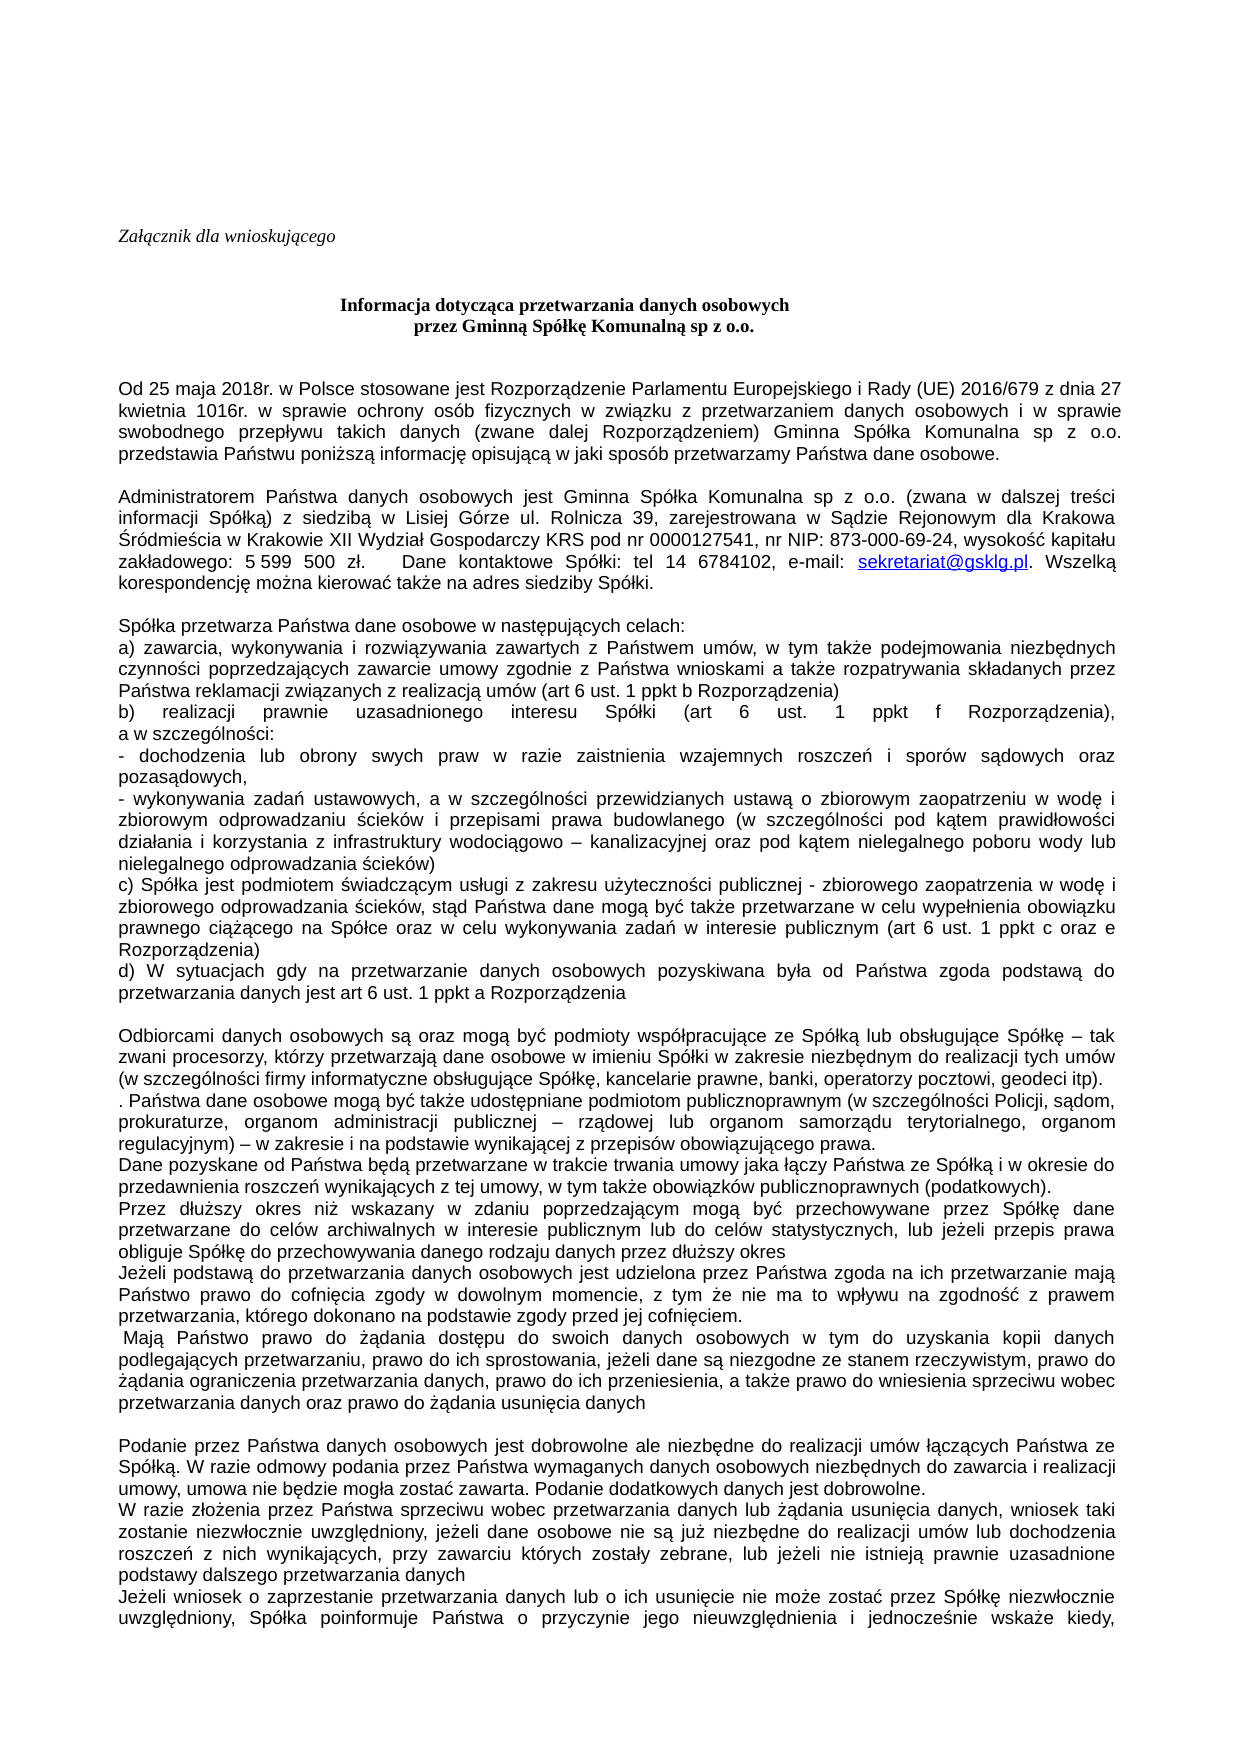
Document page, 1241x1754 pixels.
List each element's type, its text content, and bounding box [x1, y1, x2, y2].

text Jeżeli podstawą do przetwarzania danych osobowych jest udzielona przez Państwa zgoda na ich przetwarzanie mają Państwo prawo do cofnięcia zgody w dowolnym momencie, z tym że nie ma to wpływu na zgodność z prawem przetwarzania, którego dokonano na podstawie zgody przed jej cofnięciem. [118, 1262, 1116, 1327]
text b) realizacji prawnie uzasadnionego interesu Spółki (art 6 ust. 1 ppkt f Rozporządzenia), a w szczególności: [118, 701, 1116, 744]
text a) zawarcia, wykonywania i rozwiązywania zawartych z Państwem umów, w tym także podejmowania niezbędnych czynności poprzedzających zawarcie umowy zgodnie z Państwa wnioskami a także rozpatrywania składanych przez Państwa reklamacji związanych z realizacją umów (art 6 ust. 1 ppkt b Rozporządzenia) [118, 637, 1116, 701]
text Odbiorcami danych osobowych są oraz mogą być podmioty współpracujące ze Spółką lub obsługujące Spółkę – tak zwani procesorzy, którzy przetwarzają dane osobowe w imieniu Spółki w zakresie niezbędnym do realizacji tych umów (w szczególności firmy informatyczne obsługujące Spółkę, kancelarie prawne, banki, operatorzy pocztowi, geodeci itp). [118, 1025, 1116, 1089]
text Przez dłuższy okres niż wskazany w zdaniu poprzedzającym mogą być przechowywane przez Spółkę dane przetwarzane do celów archiwalnych w interesie publicznym lub do celów statystycznych, lub jeżeli przepis prawa obliguje Spółkę do przechowywania danego rodzaju danych przez dłuższy okres [118, 1197, 1116, 1262]
text Jeżeli wniosek o zaprzestanie przetwarzania danych lub o ich usunięcie nie może zostać przez Spółkę niezwłocznie uwzględniony, Spółka poinformuje Państwa o przyczynie jego nieuwzględnienia i jednocześnie wskaże kiedy, [118, 1586, 1116, 1629]
text - wykonywania zadań ustawowych, a w szczególności przewidzianych ustawą o zbiorowym zaopatrzeniu w wodę i zbiorowym odprowadzaniu ścieków i przepisami prawa budowlanego (w szczególności pod kątem prawidłowości działania i korzystania z infrastruktury wodociągowo – kanalizacyjnej oraz pod kątem nielegalnego poboru wody lub nielegalnego odprowadzania ścieków) [118, 788, 1116, 874]
text W razie złożenia przez Państwa sprzeciwu wobec przetwarzania danych lub żądania usunięcia danych, wniosek taki zostanie niezwłocznie uwzględniony, jeżeli dane osobowe nie są już niezbędne do realizacji umów lub dochodzenia roszczeń z nich wynikających, przy zawarciu których zostały zebrane, lub jeżeli nie istnieją prawnie uzasadnione podstawy dalszego przetwarzania danych [118, 1499, 1116, 1586]
text d) W sytuacjach gdy na przetwarzanie danych osobowych pozyskiwana była od Państwa zgoda podstawą do przetwarzania danych jest art 6 ust. 1 ppkt a Rozporządzenia [118, 960, 1116, 1003]
text Mają Państwo prawo do żądania dostępu do swoich danych osobowych w tym do uzyskania kopii danych podlegających przetwarzaniu, prawo do ich sprostowania, jeżeli dane są niezgodne ze stanem rzeczywistym, prawo do żądania ograniczenia przetwarzania danych, prawo do ich przeniesienia, a także prawo do wniesienia sprzeciwu wobec przetwarzania danych oraz prawo do żądania usunięcia danych [118, 1327, 1116, 1413]
text Od 25 maja 2018r. w Polsce stosowane jest Rozporządzenie Parlamentu Europejskiego i Rady (UE) 2016/679 z dnia 27 kwietnia 1016r. w sprawie ochrony osób fizycznych w związku z przetwarzaniem danych osobowych i w sprawie swobodnego przepływu takich danych (zwane dalej Rozporządzeniem) Gminna Spółka Komunalna sp z o.o. przedstawia Państwu poniższą informację opisującą w jaki sposób przetwarzamy Państwa dane osobowe. [118, 378, 1122, 464]
text - dochodzenia lub obrony swych praw w razie zaistnienia wzajemnych roszczeń i sporów sądowych oraz pozasądowych, [118, 744, 1116, 788]
text . Państwa dane osobowe mogą być także udostępniane podmiotom publicznoprawnym (w szczególności Policji, sądom, prokuraturze, organom administracji publicznej – rządowej lub organom samorządu terytorialnego, organom regulacyjnym) – w zakresie i na podstawie wynikającej z przepisów obowiązującego prawa. [118, 1089, 1116, 1154]
text Administratorem Państwa danych osobowych jest Gminna Spółka Komunalna sp z o.o. (zwana w dalszej treści informacji Spółką) z siedzibą w Lisiej Górze ul. Rolnicza 39, zarejestrowana w Sądzie Rejonowym dla Krakowa Śródmieścia w Krakowie XII Wydział Gospodarczy KRS pod nr 0000127541, nr NIP: 873-000-69-24, wysokość kapitału zakładowego: 5 599 500 zł. Dane kontaktowe Spółki: tel 14 6784102, e-mail: sekretariat@gsklg.pl. Wszelką korespondencję można kierować także na adres siedziby Spółki. [118, 486, 1116, 593]
text Załącznik dla wnioskującego [118, 225, 1122, 247]
text Podanie przez Państwa danych osobowych jest dobrowolne ale niezbędne do realizacji umów łączących Państwa ze Spółką. W razie odmowy podania przez Państwa wymaganych danych osobowych niezbędnych do zawarcia i realizacji umowy, umowa nie będzie mogła zostać zawarta. Podanie dodatkowych danych jest dobrowolne. [118, 1434, 1116, 1499]
text Spółka przetwarza Państwa dane osobowe w następujących celach: [118, 615, 1116, 637]
text Dane pozyskane od Państwa będą przetwarzane w trakcie trwania umowy jaka łączy Państwa ze Spółką i w okresie do przedawnienia roszczeń wynikających z tej umowy, w tym także obowiązków publicznoprawnych (podatkowych). [118, 1154, 1116, 1197]
text c) Spółka jest podmiotem świadczącym usługi z zakresu użyteczności publicznej - zbiorowego zaopatrzenia w wodę i zbiorowego odprowadzania ścieków, stąd Państwa dane mogą być także przetwarzane w celu wypełnienia obowiązku prawnego ciążącego na Spółce oraz w celu wykonywania zadań w interesie publicznym (art 6 ust. 1 ppkt c oraz e Rozporządzenia) [118, 874, 1116, 960]
text Informacja dotycząca przetwarzania danych osobowych przez Gminną Spółkę Komunalną sp z o.o. [118, 293, 1122, 337]
